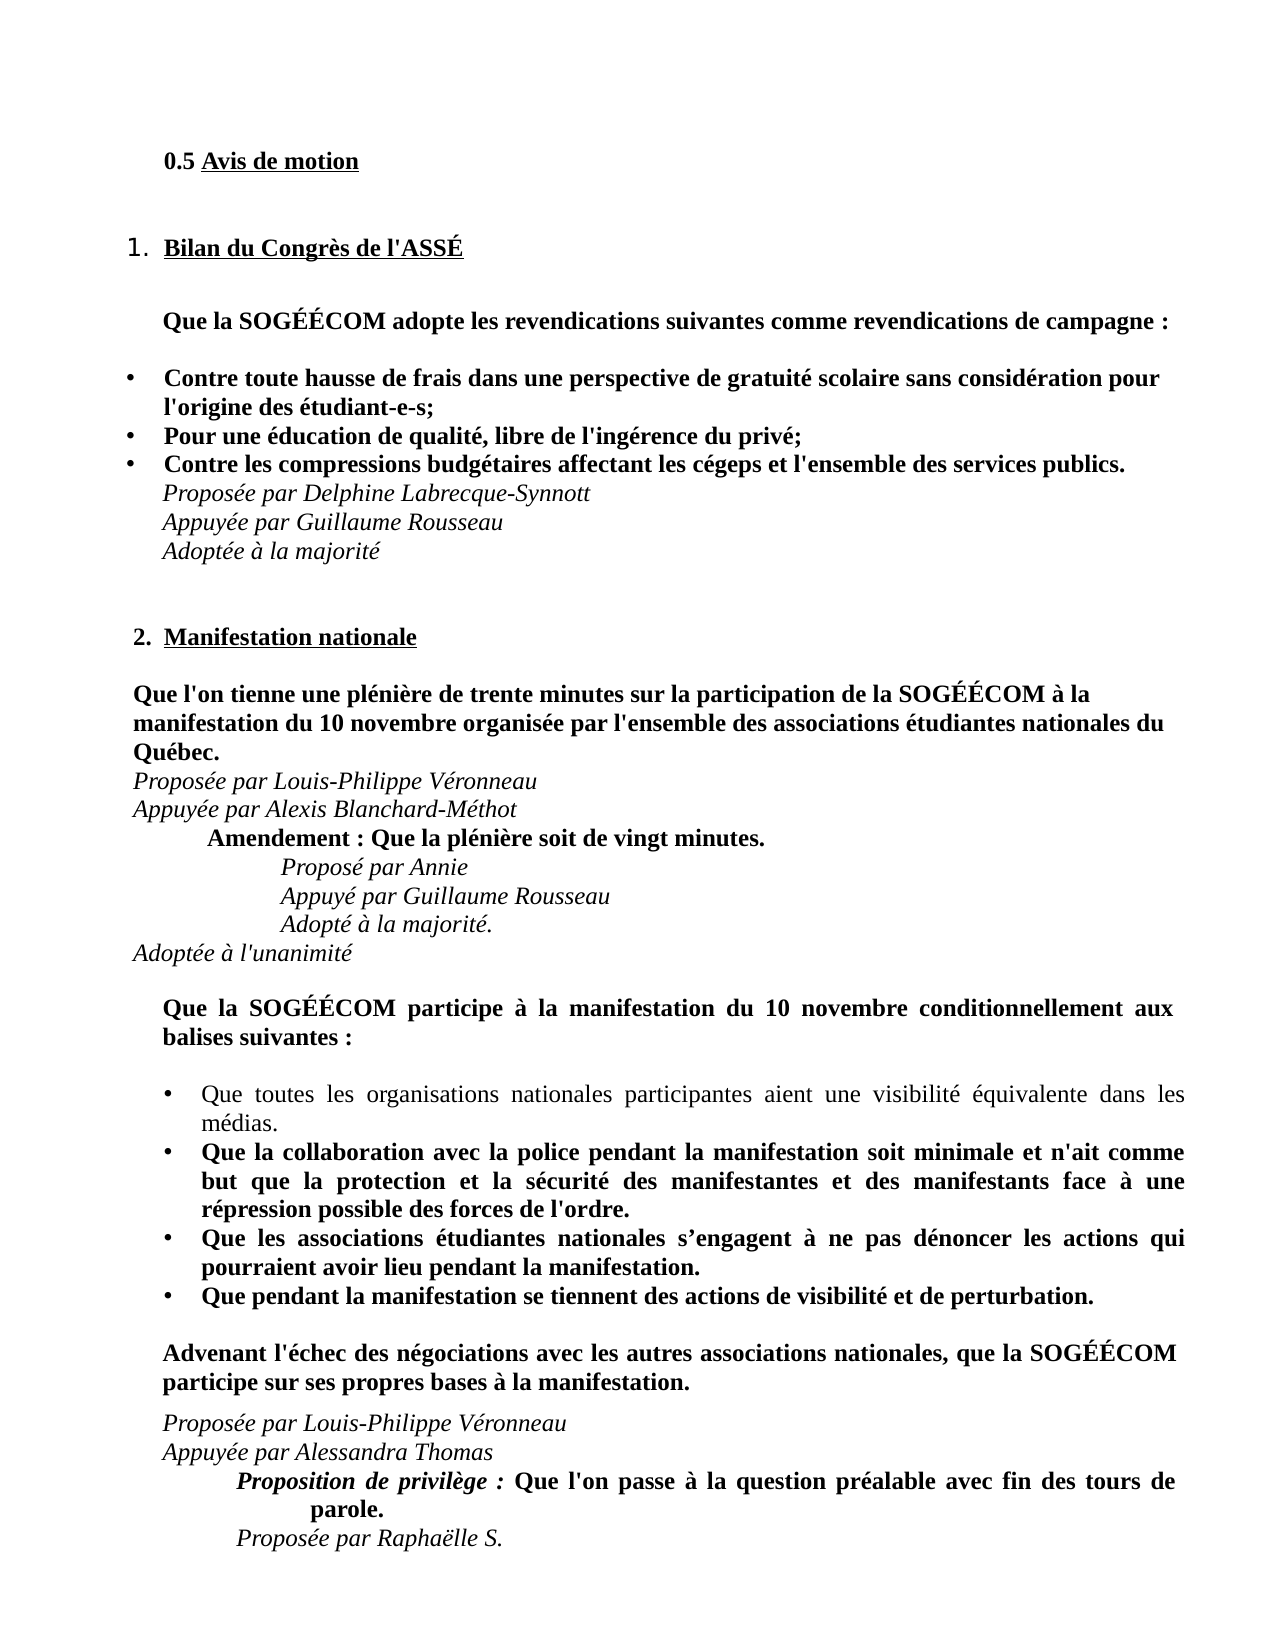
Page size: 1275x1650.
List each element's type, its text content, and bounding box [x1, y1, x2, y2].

text Proposée par Delphine Labrecque-Synnott [88, 478, 1186, 507]
text Proposé par Annie [133, 852, 1186, 881]
list Pour une éducation de qualité, libre de l'ingérence du privé; [126, 421, 1186, 449]
list Que pendant la manifestation se tiennent des actions de visibilité et de perturbation. [163, 1281, 1186, 1309]
list Que toutes les organisations nationales participantes aient une visibilité équivalente dans les médias. [163, 1079, 1186, 1137]
text Proposition de privilège : Que l'on passe à la question préalable avec fin des tours de parole. [88, 1466, 1186, 1523]
list Manifestation nationale [133, 622, 1186, 651]
text Amendement : Que la plénière soit de vingt minutes. [133, 823, 1186, 852]
list Contre les compressions budgétaires affectant les cégeps et l'ensemble des services publics. [126, 449, 1186, 478]
text Que l'on tienne une plénière de trente minutes sur la participation de la SOGÉÉCOM à la manifestation du 10 novembre organisée par l'ensemble des associations étudiantes nationales du Québec. [133, 679, 1186, 766]
list Que les associations étudiantes nationales s’engagent à ne pas dénoncer les actions qui pourraient avoir lieu pendant la manifestation. [163, 1223, 1186, 1281]
text Adopté à la majorité. [133, 909, 1186, 938]
text Appuyée par Guillaume Rousseau [88, 507, 1186, 536]
list Bilan du Congrès de l'ASSÉ [126, 233, 1186, 262]
text Adoptée à la majorité [88, 536, 1186, 564]
list Que la collaboration avec la police pendant la manifestation soit minimale et n'ait comme but que la protection et la sécurité des manifestantes et des manifestants face à une répression possible des forces de l'ordre. [163, 1137, 1186, 1223]
text Adoptée à l'unanimité [133, 938, 1186, 967]
text Que la SOGÉÉCOM participe à la manifestation du 10 novembre conditionnellement aux balises suivantes : [88, 993, 1186, 1051]
text Advenant l'échec des négociations avec les autres associations nationales, que la SOGÉÉCOM participe sur ses propres bases à la manifestation. [88, 1338, 1186, 1396]
text Que la SOGÉÉCOM adopte les revendications suivantes comme revendications de campagne : [88, 306, 1186, 334]
text Proposée par Raphaëlle S. [88, 1523, 1186, 1552]
text Proposée par Louis-Philippe Véronneau [88, 1408, 1186, 1437]
list Contre toute hausse de frais dans une perspective de gratuité scolaire sans considération pour l'origine des étudiant-e-s; [126, 363, 1186, 421]
text Appuyée par Alexis Blanchard-Méthot [133, 794, 1186, 823]
text Appuyée par Alessandra Thomas [88, 1437, 1186, 1466]
text Appuyé par Guillaume Rousseau [133, 881, 1186, 909]
text Proposée par Louis-Philippe Véronneau [133, 766, 1186, 794]
list Avis de motion [163, 146, 1186, 175]
